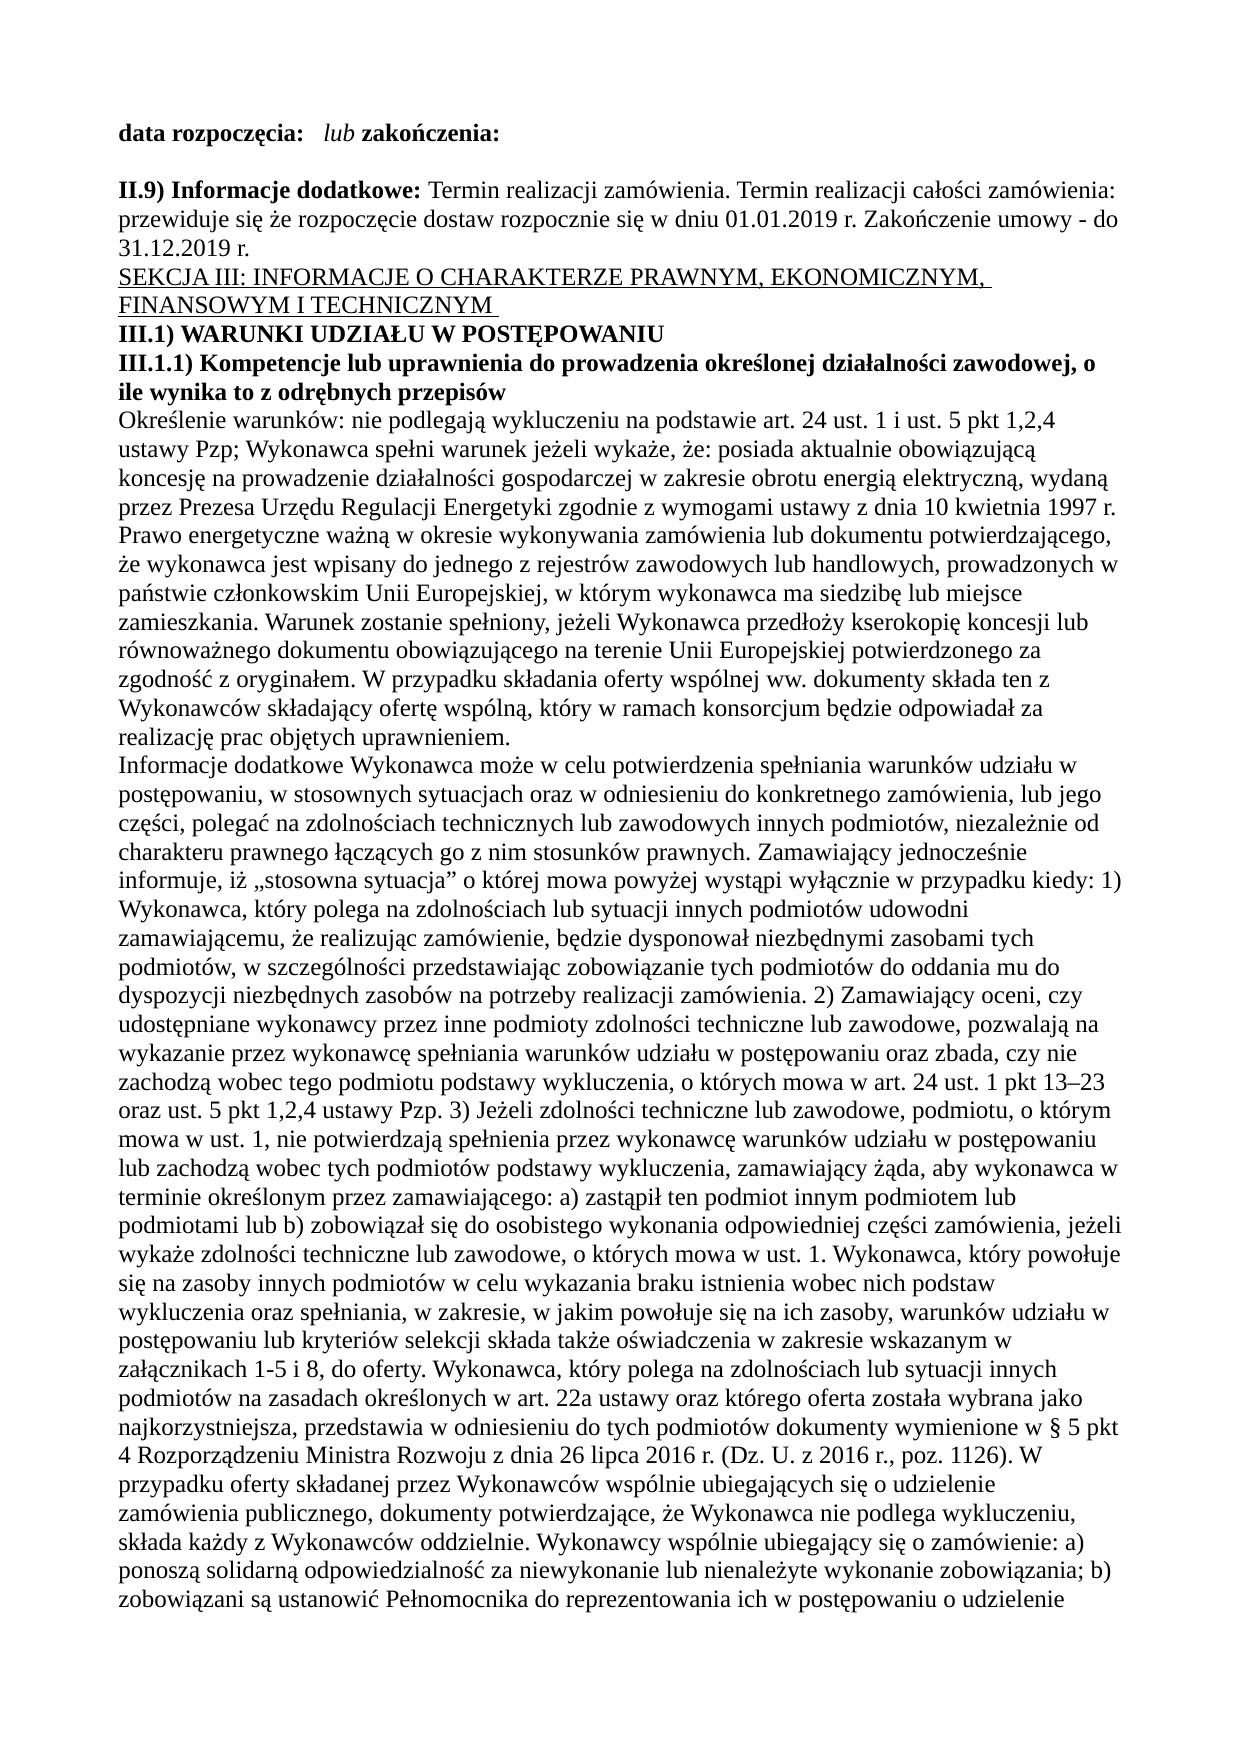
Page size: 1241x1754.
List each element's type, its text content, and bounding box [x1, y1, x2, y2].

text SEKCJA III: INFORMACJE O CHARAKTERZE PRAWNYM, EKONOMICZNYM, FINANSOWYM I TECHNICZNYM [118, 262, 1122, 319]
text data rozpoczęcia: lub zakończenia: II.9) Informacje dodatkowe: Termin realizacji zamówienia. Termin realizacji całości zamówienia: przewiduje się że rozpoczęcie dostaw rozpocznie się w dniu 01.01.2019 r. Zakończenie umowy - do 31.12.2019 r. [118, 118, 1122, 262]
text III.1.1) Kompetencje lub uprawnienia do prowadzenia określonej działalności zawodowej, o ile wynika to z odrębnych przepisów Określenie warunków: nie podlegają wykluczeniu na podstawie art. 24 ust. 1 i ust. 5 pkt 1,2,4 ustawy Pzp; Wykonawca spełni warunek jeżeli wykaże, że: posiada aktualnie obowiązującą koncesję na prowadzenie działalności gospodarczej w zakresie obrotu energią elektryczną, wydaną przez Prezesa Urzędu Regulacji Energetyki zgodnie z wymogami ustawy z dnia 10 kwietnia 1997 r. Prawo energetyczne ważną w okresie wykonywania zamówienia lub dokumentu potwierdzającego, że wykonawca jest wpisany do jednego z rejestrów zawodowych lub handlowych, prowadzonych w państwie członkowskim Unii Europejskiej, w którym wykonawca ma siedzibę lub miejsce zamieszkania. Warunek zostanie spełniony, jeżeli Wykonawca przedłoży kserokopię koncesji lub równoważnego dokumentu obowiązującego na terenie Unii Europejskiej potwierdzonego za zgodność z oryginałem. W przypadku składania oferty wspólnej ww. dokumenty składa ten z Wykonawców składający ofertę wspólną, który w ramach konsorcjum będzie odpowiadał za realizację prac objętych uprawnieniem. Informacje dodatkowe Wykonawca może w celu potwierdzenia spełniania warunków udziału w postępowaniu, w stosownych sytuacjach oraz w odniesieniu do konkretnego zamówienia, lub jego części, polegać na zdolnościach technicznych lub zawodowych innych podmiotów, niezależnie od charakteru prawnego łączących go z nim stosunków prawnych. Zamawiający jednocześnie informuje, iż „stosowna sytuacja” o której mowa powyżej wystąpi wyłącznie w przypadku kiedy: 1) Wykonawca, który polega na zdolnościach lub sytuacji innych podmiotów udowodni zamawiającemu, że realizując zamówienie, będzie dysponował niezbędnymi zasobami tych podmiotów, w szczególności przedstawiając zobowiązanie tych podmiotów do oddania mu do dyspozycji niezbędnych zasobów na potrzeby realizacji zamówienia. 2) Zamawiający oceni, czy udostępniane wykonawcy przez inne podmioty zdolności techniczne lub zawodowe, pozwalają na wykazanie przez wykonawcę spełniania warunków udziału w postępowaniu oraz zbada, czy nie zachodzą wobec tego podmiotu podstawy wykluczenia, o których mowa w art. 24 ust. 1 pkt 13–23 oraz ust. 5 pkt 1,2,4 ustawy Pzp. 3) Jeżeli zdolności techniczne lub zawodowe, podmiotu, o którym mowa w ust. 1, nie potwierdzają spełnienia przez wykonawcę warunków udziału w postępowaniu lub zachodzą wobec tych podmiotów podstawy wykluczenia, zamawiający żąda, aby wykonawca w terminie określonym przez zamawiającego: a) zastąpił ten podmiot innym podmiotem lub podmiotami lub b) zobowiązał się do osobistego wykonania odpowiedniej części zamówienia, jeżeli wykaże zdolności techniczne lub zawodowe, o których mowa w ust. 1. Wykonawca, który powołuje się na zasoby innych podmiotów w celu wykazania braku istnienia wobec nich podstaw wykluczenia oraz spełniania, w zakresie, w jakim powołuje się na ich zasoby, warunków udziału w postępowaniu lub kryteriów selekcji składa także oświadczenia w zakresie wskazanym w załącznikach 1-5 i 8, do oferty. Wykonawca, który polega na zdolnościach lub sytuacji innych podmiotów na zasadach określonych w art. 22a ustawy oraz którego oferta została wybrana jako najkorzystniejsza, przedstawia w odniesieniu do tych podmiotów dokumenty wymienione w § 5 pkt 4 Rozporządzeniu Ministra Rozwoju z dnia 26 lipca 2016 r. (Dz. U. z 2016 r., poz. 1126). W przypadku oferty składanej przez Wykonawców wspólnie ubiegających się o udzielenie zamówienia publicznego, dokumenty potwierdzające, że Wykonawca nie podlega wykluczeniu, składa każdy z Wykonawców oddzielnie. Wykonawcy wspólnie ubiegający się o zamówienie: a) ponoszą solidarną odpowiedzialność za niewykonanie lub nienależyte wykonanie zobowiązania; b) zobowiązani są ustanowić Pełnomocnika do reprezentowania ich w postępowaniu o udzielenie [118, 348, 1122, 1613]
text III.1) WARUNKI UDZIAŁU W POSTĘPOWANIU [118, 319, 1122, 348]
